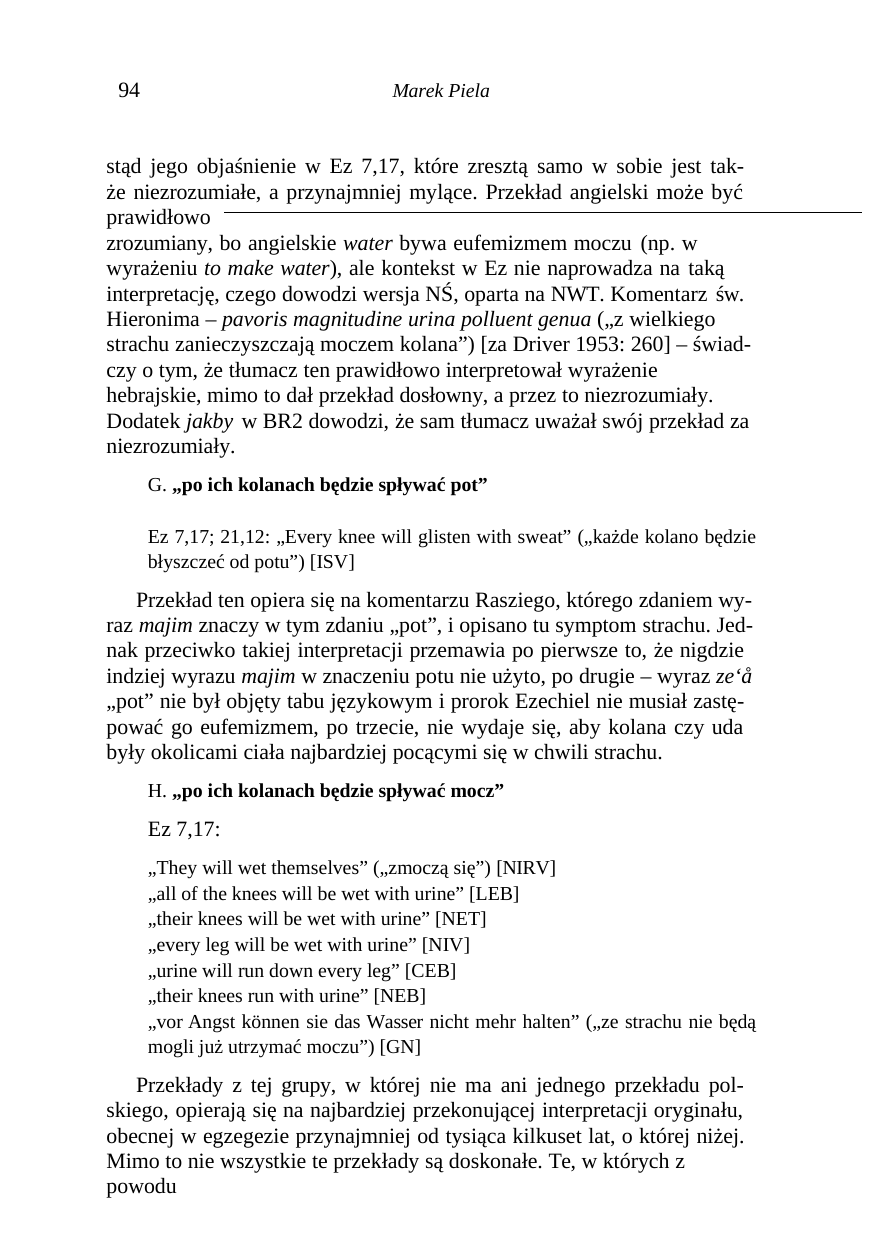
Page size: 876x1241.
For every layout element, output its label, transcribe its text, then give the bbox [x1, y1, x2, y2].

text Przekład ten opiera się na komentarzu Rasziego, którego zdaniem wy- raz majim znaczy w tym zdaniu „pot”, i opisano tu symptom strachu. Jed- nak przeciwko takiej interpretacji przemawia po pierwsze to, że nigdzie indziej wyrazu majim w znaczeniu potu nie użyto, po drugie – wyraz zeʻå [106, 587, 757, 688]
text „their knees will be wet with urine” [NET] [148, 907, 769, 930]
text „vor Angst können sie das Wasser nicht mehr halten” („ze strachu nie będą mogli już utrzymać moczu”) [GN] [148, 1010, 769, 1058]
text „They will wet themselves” („zmoczą się”) [NIRV] [148, 856, 769, 879]
text „all of the knees will be wet with urine” [LEB] [148, 882, 769, 904]
text Przekłady z tej grupy, w której nie ma ani jednego przekładu pol- skiego, opierają się na najbardziej przekonującej interpretacji oryginału, obecnej w egzegezie przynajmniej od tysiąca kilkuset lat, o której niżej. Mimo to nie wszystkie te przekłady są doskonałe. Te, w których z powodu [106, 1072, 757, 1199]
text „pot” nie był objęty tabu językowym i prorok Ezechiel nie musiał zastę- pować go eufemizmem, po trzecie, nie wydaje się, aby kolana czy uda były okolicami ciała najbardziej pocącymi się w chwili strachu. [106, 688, 757, 764]
text „every leg will be wet with urine” [NIV] [148, 933, 769, 956]
list „po ich kolanach będzie spływać pot” [148, 473, 769, 496]
text Ez 7,17; 21,12: „Every knee will glisten with sweat” („każde kolano będzie błyszczeć od potu”) [ISV] [148, 524, 762, 573]
text stąd jego objaśnienie w Ez 7,17, które zresztą samo w sobie jest tak- że niezrozumiałe, a przynajmniej mylące. Przekład angielski może być prawidłowo zrozumiany, bo angielskie water bywa eufemizmem moczu (np. w wyrażeniu to make water), ale kontekst w Ez nie naprowadza na taką interpretację, czego dowodzi wersja NŚ, oparta na NWT. Komentarz św. Hieronima – pavoris magnitudine urina polluent genua („z wielkiego strachu zanieczyszczają moczem kolana”) [za Driver 1953: 260] – świad- czy o tym, że tłumacz ten prawidłowo interpretował wyrażenie hebrajskie, mimo to dał przekład dosłowny, a przez to niezrozumiały. Dodatek jakby w BR2 dowodzi, że sam tłumacz uważał swój przekład za niezrozumiały. [106, 153, 757, 458]
text „their knees run with urine” [NEB] [148, 984, 769, 1007]
list „po ich kolanach będzie spływać mocz” [148, 779, 769, 802]
text „urine will run down every leg” [CEB] [148, 959, 769, 981]
text Ez 7,17: [148, 816, 769, 841]
